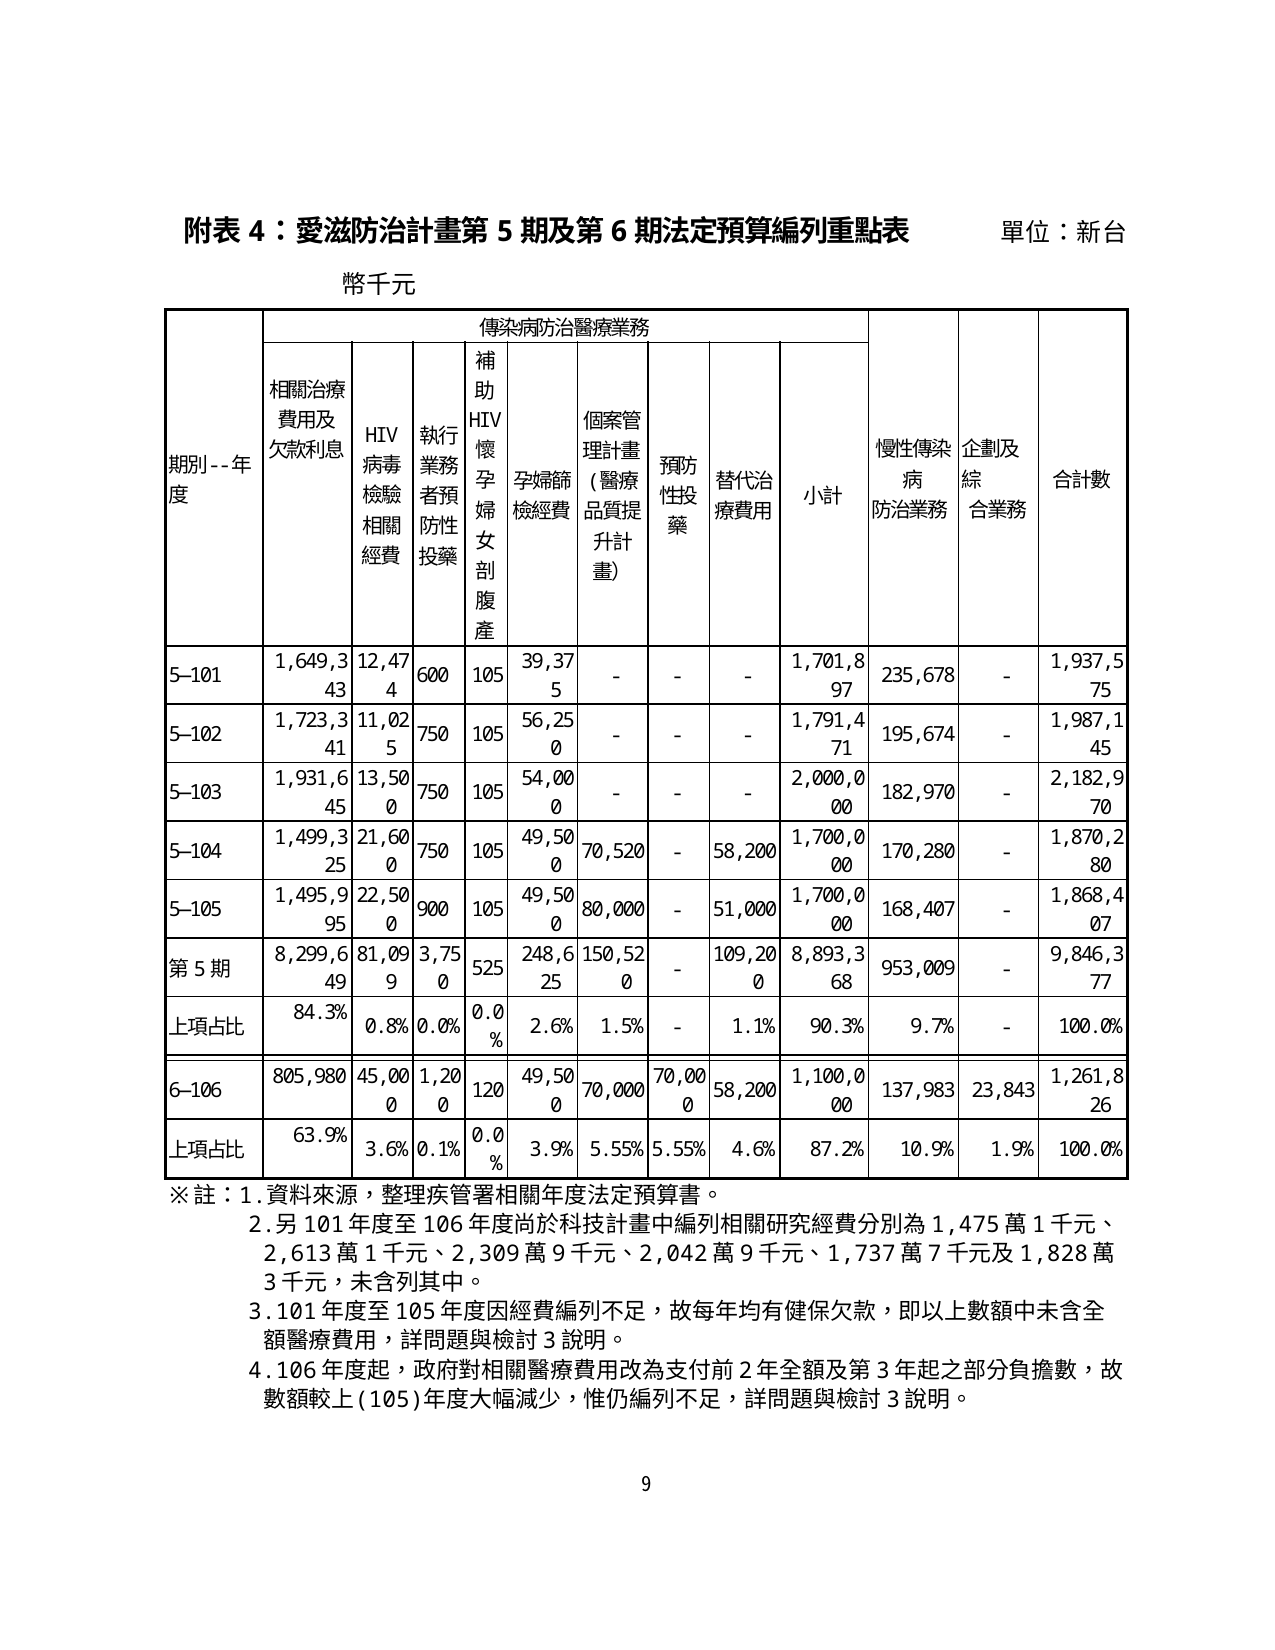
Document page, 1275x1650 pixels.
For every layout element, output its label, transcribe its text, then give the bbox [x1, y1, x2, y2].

table_cell 182,970 [869, 763, 958, 820]
table_cell 1,723,341 [264, 705, 351, 762]
table_cell 168,407 [869, 880, 958, 937]
table_cell 相關治療費用及 欠款利息 [264, 343, 351, 645]
table_cell 0.1% [414, 1120, 464, 1177]
table_cell 100.0% [1039, 1120, 1126, 1177]
table_cell 120 [466, 1061, 507, 1118]
table_cell - [649, 997, 709, 1054]
table_header 慢性傳染病 防治業務 [869, 311, 958, 645]
table_cell 預防性投藥 [649, 343, 709, 645]
table_cell 0.8% [353, 997, 412, 1054]
table_header 合計數 [1039, 311, 1126, 645]
text 附表4：愛滋防治計畫第5期及第6期法定預算編列重點表 單位：新台幣千元 [183, 200, 1127, 304]
table_cell 1,649,343 [264, 647, 351, 703]
table_cell 2,000,000 [781, 763, 868, 820]
table_cell - [649, 705, 709, 762]
table_cell 49,500 [508, 1061, 577, 1118]
table_cell 100.0% [1039, 997, 1126, 1054]
table_cell 8,299,649 [264, 939, 351, 996]
table_cell 第5期 [167, 939, 262, 996]
table_cell [466, 1056, 507, 1060]
table_cell - [649, 880, 709, 937]
table_cell 5.55% [578, 1120, 647, 1177]
table_cell 上項占比 [167, 997, 262, 1054]
text ※註：1.資料來源，整理疾管署相關年度法定預算書。 [165, 1180, 1127, 1209]
table_cell 上項占比 [167, 1120, 262, 1177]
table_cell 235,678 [869, 647, 958, 703]
table_cell 1,495,995 [264, 880, 351, 937]
table_cell 39,375 [508, 647, 577, 703]
table_cell - [710, 763, 779, 820]
table_cell 1,868,407 [1039, 880, 1126, 937]
table_cell 1,791,471 [781, 705, 868, 762]
table_cell 1,700,000 [781, 880, 868, 937]
table_cell 195,674 [869, 705, 958, 762]
table_cell - [578, 705, 647, 762]
table_header 期別--年度 [167, 311, 262, 645]
table_cell - [649, 647, 709, 703]
table_cell [959, 1056, 1038, 1060]
table_cell 小計 [781, 343, 868, 645]
table_cell 1,499,325 [264, 822, 351, 879]
table_cell 孕婦篩檢經費 [508, 343, 577, 645]
table_cell 105 [466, 822, 507, 879]
table_cell - [959, 939, 1038, 996]
table_cell [869, 1056, 958, 1060]
table_cell 750 [414, 705, 464, 762]
table_cell 1,200 [414, 1061, 464, 1118]
table_cell 90.3% [781, 997, 868, 1054]
table_cell 9,846,377 [1039, 939, 1126, 996]
table_cell 21,600 [353, 822, 412, 879]
table_cell 5—105 [167, 880, 262, 937]
table_cell 105 [466, 647, 507, 703]
table_cell 13,500 [353, 763, 412, 820]
table_cell 525 [466, 939, 507, 996]
table_cell 3,750 [414, 939, 464, 996]
table_cell 1,100,000 [781, 1061, 868, 1118]
table_cell 51,000 [710, 880, 779, 937]
table_cell 105 [466, 763, 507, 820]
table_cell 1,870,280 [1039, 822, 1126, 879]
table_cell 150,520 [578, 939, 647, 996]
table_cell 6—106 [167, 1061, 262, 1118]
table_cell 0.0% [466, 997, 507, 1054]
table_cell 1,931,645 [264, 763, 351, 820]
table_cell 70,000 [578, 1061, 647, 1118]
table_cell - [578, 763, 647, 820]
table_cell 3.9% [508, 1120, 577, 1177]
table_cell [649, 1056, 709, 1060]
table_cell 49,500 [508, 822, 577, 879]
table_cell 2.6% [508, 997, 577, 1054]
table_cell 22,500 [353, 880, 412, 937]
table_cell 個案管理計畫(醫療品質提升計畫） [578, 343, 647, 645]
table_cell - [959, 880, 1038, 937]
table_cell HIV病毒檢驗相關經費 [353, 343, 412, 645]
table_cell [578, 1056, 647, 1060]
table_cell 600 [414, 647, 464, 703]
table_cell - [959, 763, 1038, 820]
table_cell 58,200 [710, 1061, 779, 1118]
table_cell - [710, 705, 779, 762]
table_cell 1.9% [959, 1120, 1038, 1177]
table_cell 137,983 [869, 1061, 958, 1118]
table_cell 9.7% [869, 997, 958, 1054]
table_cell - [649, 939, 709, 996]
table_cell 23,843 [959, 1061, 1038, 1118]
table_cell 248,625 [508, 939, 577, 996]
table_cell - [959, 705, 1038, 762]
table_cell 70,520 [578, 822, 647, 879]
table_header 傳染病防治醫療業務 [264, 311, 868, 341]
table_cell 補助HIV懷孕婦女剖腹產 [466, 343, 507, 645]
table_cell 84.3% [264, 997, 351, 1054]
table_cell 2,182,970 [1039, 763, 1126, 820]
table_cell 80,000 [578, 880, 647, 937]
table_cell 5—101 [167, 647, 262, 703]
table_cell - [959, 997, 1038, 1054]
table_cell - [578, 647, 647, 703]
table_cell 56,250 [508, 705, 577, 762]
text 4.106年度起，政府對相關醫療費用改為支付前2年全額及第3年起之部分負擔數，故數額較上(105)年度大幅減少，惟仍編列不足，詳問題與檢討3說明。 [165, 1355, 1127, 1413]
table_cell 45,000 [353, 1061, 412, 1118]
table_cell 49,500 [508, 880, 577, 937]
table_cell 105 [466, 705, 507, 762]
table_cell 750 [414, 822, 464, 879]
table_cell 4.6% [710, 1120, 779, 1177]
table_cell 953,009 [869, 939, 958, 996]
table_cell - [710, 647, 779, 703]
table_cell 87.2% [781, 1120, 868, 1177]
table_cell - [649, 822, 709, 879]
table_cell 58,200 [710, 822, 779, 879]
table_cell [508, 1056, 577, 1060]
table_cell 70,000 [649, 1061, 709, 1118]
table_cell 900 [414, 880, 464, 937]
table_cell 0.0% [466, 1120, 507, 1177]
table_cell 1.1% [710, 997, 779, 1054]
table_cell 805,980 [264, 1061, 351, 1118]
table_cell 1,701,897 [781, 647, 868, 703]
table_cell 5—104 [167, 822, 262, 879]
table_cell 750 [414, 763, 464, 820]
text 3.101年度至105年度因經費編列不足，故每年均有健保欠款，即以上數額中未含全額醫療費用，詳問題與檢討3說明。 [165, 1296, 1127, 1355]
table_cell 63.9% [264, 1120, 351, 1177]
table_header 企劃及綜 合業務 [959, 311, 1038, 645]
table_cell [167, 1056, 262, 1060]
table_cell 5—102 [167, 705, 262, 762]
table_cell [710, 1056, 779, 1060]
table_cell - [649, 763, 709, 820]
table_cell [414, 1056, 464, 1060]
table_cell 170,280 [869, 822, 958, 879]
table_cell 81,099 [353, 939, 412, 996]
table_cell 5—103 [167, 763, 262, 820]
table_cell [781, 1056, 868, 1060]
table_cell - [959, 822, 1038, 879]
table_cell 12,474 [353, 647, 412, 703]
table_cell - [959, 647, 1038, 703]
text 2.另101年度至106年度尚於科技計畫中編列相關研究經費分別為1,475萬1千元、2,613萬1千元、2,309萬9千元、2,042萬9千元、1,737萬7千元及1,828萬3千元，未含列其中。 [165, 1209, 1127, 1296]
table_cell 8,893,368 [781, 939, 868, 996]
table_cell 1,261,826 [1039, 1061, 1126, 1118]
table_cell [264, 1056, 351, 1060]
table_cell 109,200 [710, 939, 779, 996]
table_cell 1.5% [578, 997, 647, 1054]
table_cell 3.6% [353, 1120, 412, 1177]
table_cell 10.9% [869, 1120, 958, 1177]
table_cell 1,700,000 [781, 822, 868, 879]
table_cell 1,937,575 [1039, 647, 1126, 703]
table_cell 執行業務者預防性投藥 [414, 343, 464, 645]
table_cell 0.0% [414, 997, 464, 1054]
table_cell 11,025 [353, 705, 412, 762]
table_cell 105 [466, 880, 507, 937]
table_cell [1039, 1056, 1126, 1060]
table_cell 5.55% [649, 1120, 709, 1177]
table_cell 1,987,145 [1039, 705, 1126, 762]
table_cell 替代治療費用 [710, 343, 779, 645]
table_cell 54,000 [508, 763, 577, 820]
table_cell [353, 1056, 412, 1060]
